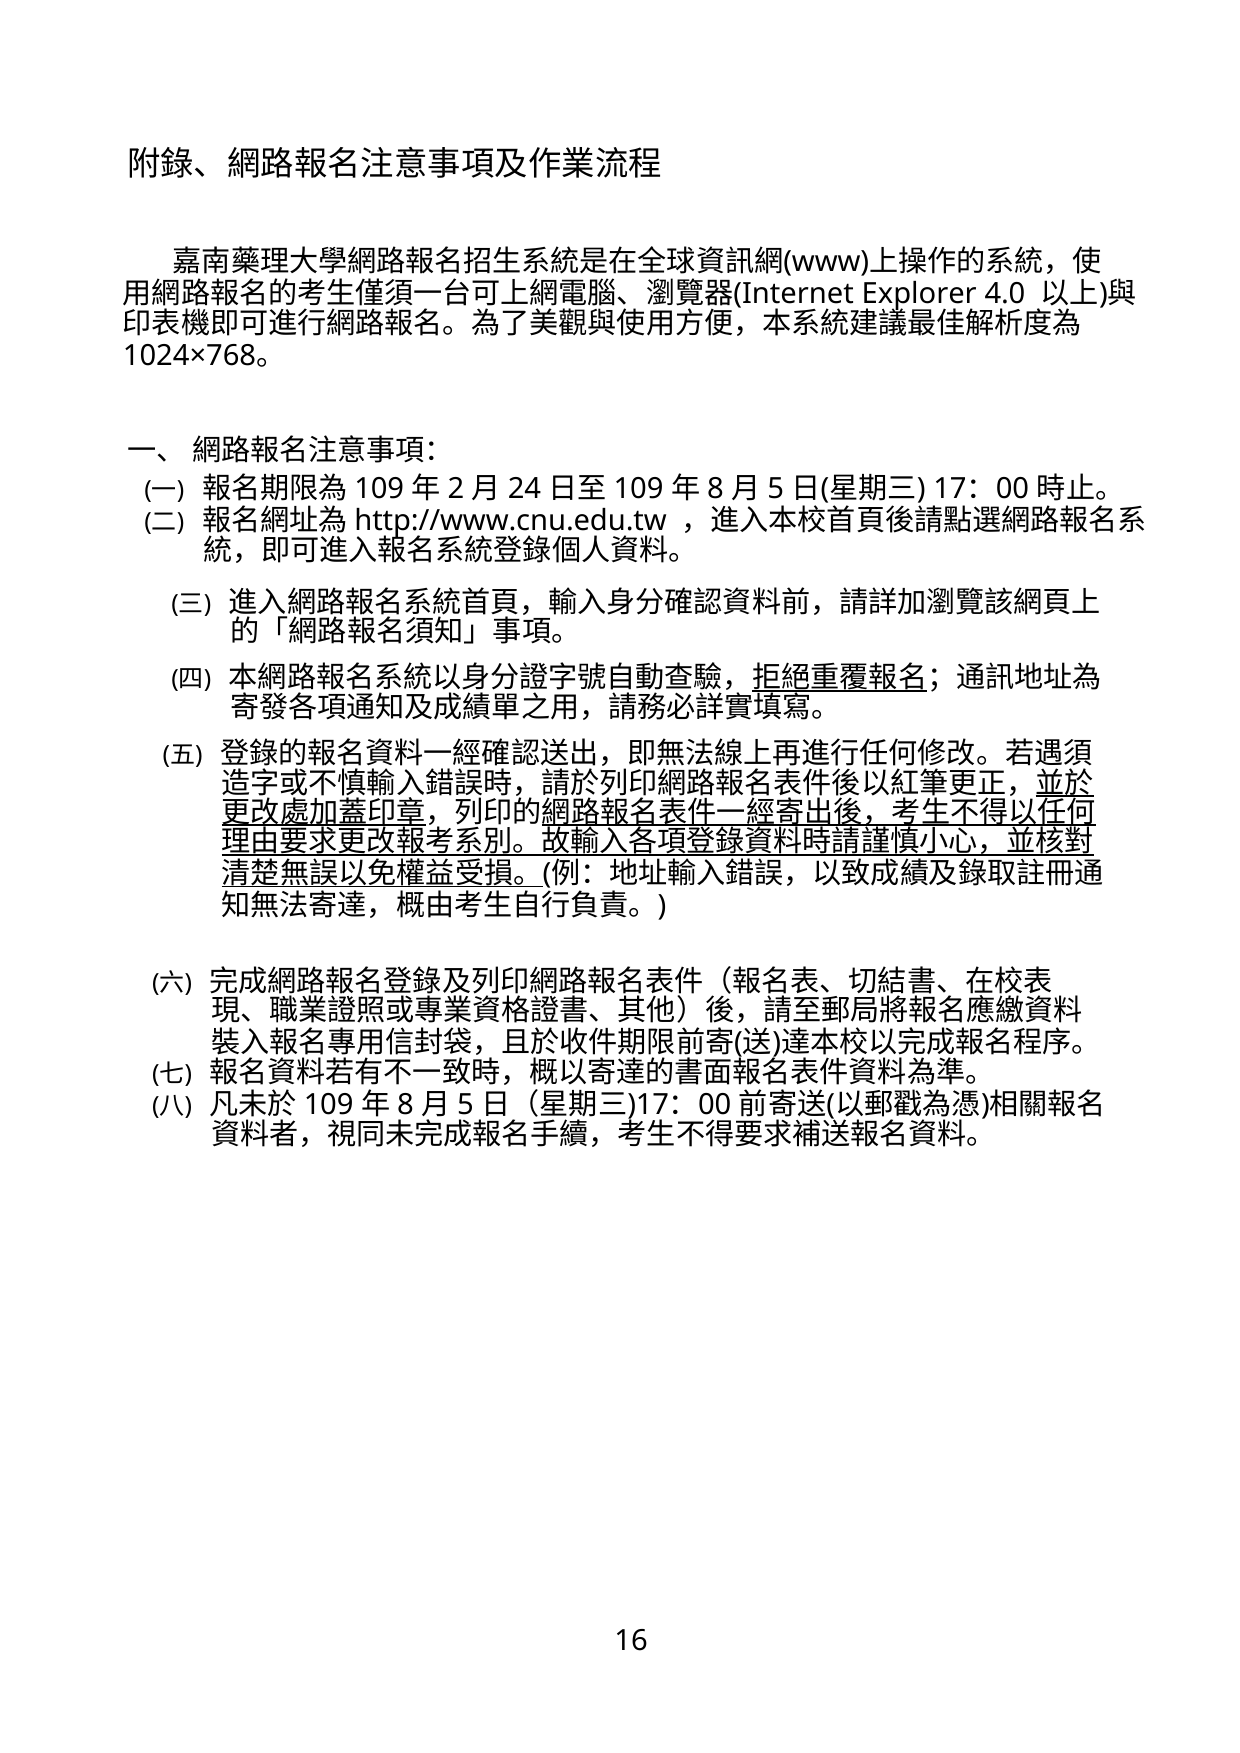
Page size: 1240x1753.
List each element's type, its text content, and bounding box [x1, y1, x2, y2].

text 用網路報名的考生僅須一台可上網電腦、瀏覽器(Internet Explorer 4.0 以上)與 [123, 278, 1231, 310]
text (七) 報名資料若有不一致時，概以寄達的書面報名表件資料為準。 [152, 1059, 1231, 1088]
text 更改處加蓋印章，列印的網路報名表件一經寄出後，考生不得以任何 [1043, 799, 1231, 828]
text 的「網路報名須知」事項。 [230, 618, 1227, 647]
text 更改處加蓋印章，列印的網路報名表件一經寄出後，考生不得以任何 [707, 799, 796, 824]
text (二) 報名網址為 http://www.cnu.edu.tw ，進入本校首頁後請點選網路報名系 [144, 504, 1231, 537]
text 附錄、網路報名注意事項及作業流程 [127, 149, 723, 182]
text 一、 網路報名注意事項： [127, 437, 486, 466]
text 印表機即可進行網路報名。為了美觀與使用方便，本系統建議最佳解析度為 [123, 310, 1231, 339]
text (八) 凡未於 109 年 8 月 5 日（星期三)17：00 前寄送(以郵戳為憑)相關報名 [152, 1088, 1231, 1121]
text 更改處加蓋印章，列印的網路報名表件一經寄出後，考生不得以任何 [266, 799, 553, 828]
text 寄發各項通知及成績單之用，請務必詳實填寫。 [230, 694, 1228, 723]
text 理由要求更改報考系別。故輸入各項登錄資料時請謹慎小心，並核對 [221, 828, 1231, 858]
text 更改處加蓋印章，列印的網路報名表件一經寄出後，考生不得以任何 [642, 799, 671, 824]
text 清楚無誤以免權益受損。(例：地址輸入錯誤，以致成績及錄取註冊通 [221, 858, 1231, 890]
text 1024×768。 [123, 339, 1231, 372]
text 更改處加蓋印章，列印的網路報名表件一經寄出後，考生不得以任何 [268, 799, 293, 824]
text 資料者，視同未完成報名手續，考生不得要求補送報名資料。 [211, 1121, 1231, 1150]
text 更改處加蓋印章，列印的網路報名表件一經寄出後，考生不得以任何 [790, 799, 828, 824]
text 16 [614, 1624, 669, 1657]
text (三) 進入網路報名系統首頁，輸入身分確認資料前，請詳加瀏覽該網頁上 [171, 589, 1227, 618]
text 知無法寄達，概由考生自行負責。) [221, 890, 1231, 922]
text 更改處加蓋印章，列印的網路報名表件一經寄出後，考生不得以任何 [820, 799, 848, 824]
text 更改處加蓋印章，列印的網路報名表件一經寄出後，考生不得以任何 [847, 799, 912, 824]
text 更改處加蓋印章，列印的網路報名表件一經寄出後，考生不得以任何 [667, 799, 694, 824]
text 嘉南藥理大學網路報名招生系統是在全球資訊網(www)上操作的系統，使 [173, 245, 1231, 278]
text (五) 登錄的報名資料一經確認送出，即無法線上再進行任何修改。若遇須 [162, 741, 1231, 770]
text 更改處加蓋印章，列印的網路報名表件一經寄出後，考生不得以任何 [902, 799, 1030, 824]
text (六) 完成網路報名登錄及列印網路報名表件（報名表、切結書、在校表 [152, 968, 1231, 997]
text 更改處加蓋印章，列印的網路報名表件一經寄出後，考生不得以任何 [617, 799, 650, 824]
text 更改處加蓋印章，列印的網路報名表件一經寄出後，考生不得以任何 [285, 799, 315, 824]
text 造字或不慎輸入錯誤時，請於列印網路報名表件後以紅筆更正，並於 [221, 770, 1231, 799]
text 更改處加蓋印章，列印的網路報名表件一經寄出後，考生不得以任何 [234, 799, 269, 824]
text 裝入報名專用信封袋，且於收件期限前寄(送)達本校以完成報名程序。 [211, 1027, 1231, 1059]
text (四) 本網路報名系統以身分證字號自動查驗，拒絕重覆報名；通訊地址為 [171, 664, 1228, 694]
text 現、職業證照或專業資格證書、其他）後，請至郵局將報名應繳資料 [211, 997, 1231, 1027]
text 統，即可進入報名系統登錄個人資料。 [203, 537, 1231, 566]
text (一) 報名期限為 109 年 2 月 24 日至 109 年 8 月 5 日(星期三) 17：00 時止。 [144, 472, 1231, 504]
text 更改處加蓋印章，列印的網路報名表件一經寄出後，考生不得以任何 [1045, 799, 1073, 824]
